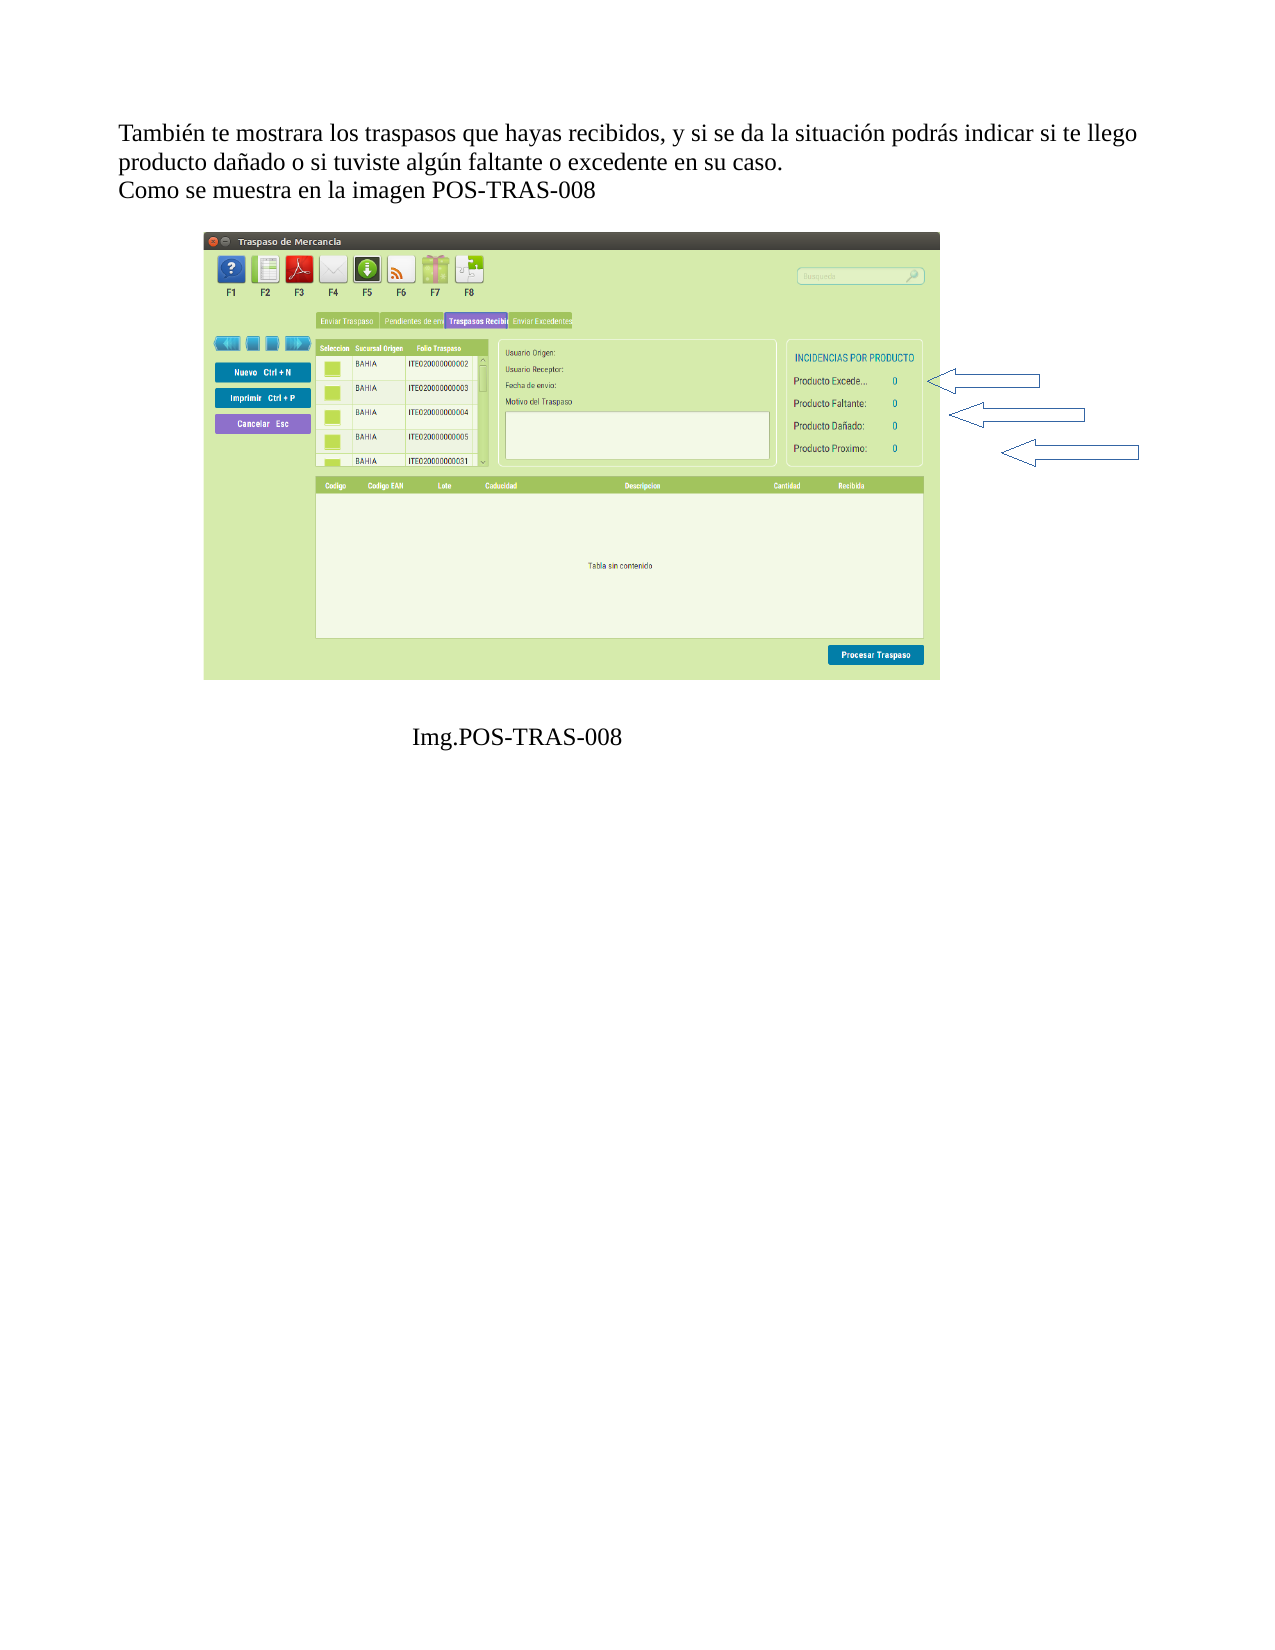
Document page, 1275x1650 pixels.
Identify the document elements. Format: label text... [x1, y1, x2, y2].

text También te mostrara los traspasos que hayas recibidos, y si se da la situación podrás indicar si te llego producto dañado o si tuviste algún faltante o excedente en su caso. [118, 118, 1157, 176]
text Como se muestra en la imagen POS-TRAS-008 [118, 176, 1157, 204]
picture [203, 232, 940, 680]
text Img.POS-TRAS-008 [118, 722, 1157, 751]
